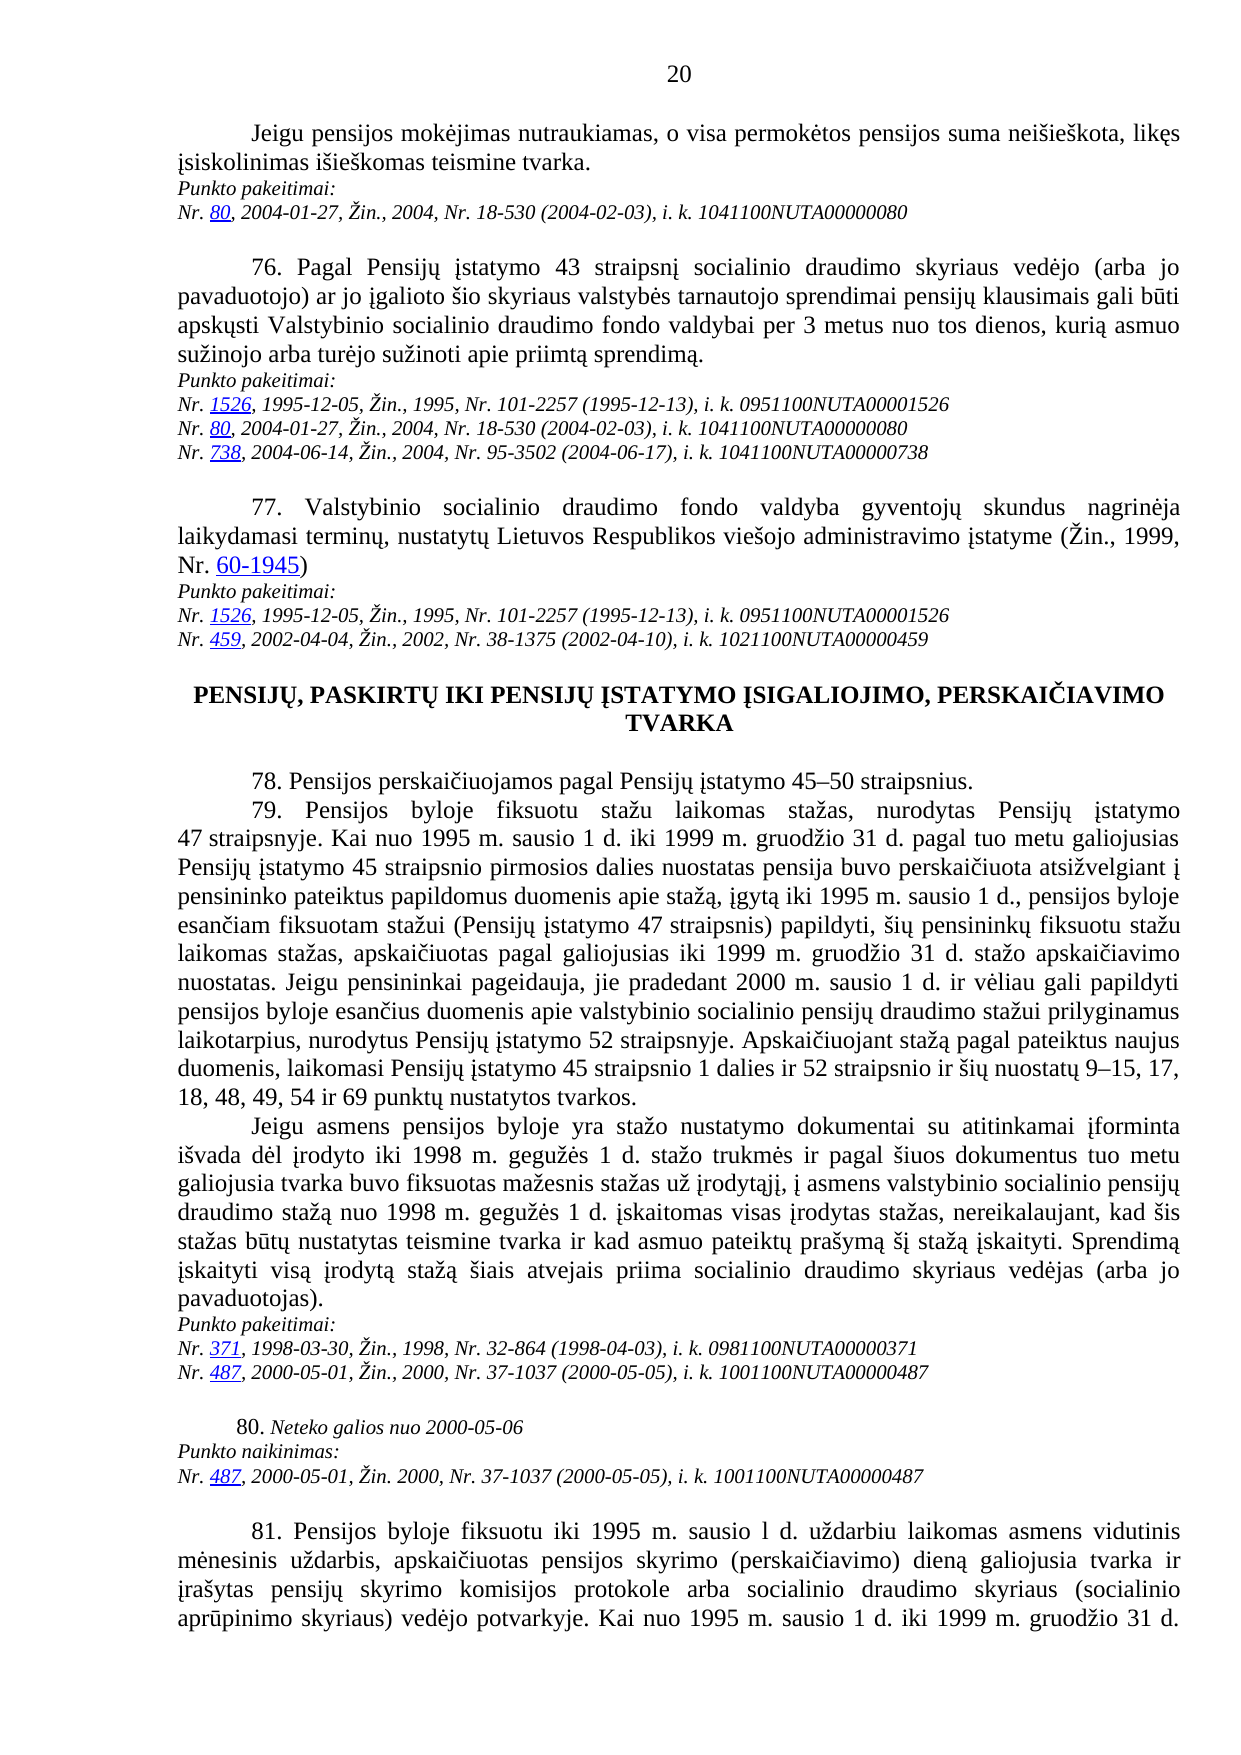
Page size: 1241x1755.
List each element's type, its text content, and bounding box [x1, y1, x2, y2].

text Nr. 738, 2004-06-14, Žin., 2004, Nr. 95-3502 (2004-06-17), i. k. 1041100NUTA00000738 [177, 440, 1181, 464]
text Nr. 487, 2000-05-01, Žin., 2000, Nr. 37-1037 (2000-05-05), i. k. 1001100NUTA00000487 [177, 1360, 1181, 1384]
text Nr. 487, 2000-05-01, Žin. 2000, Nr. 37-1037 (2000-05-05), i. k. 1001100NUTA00000487 [177, 1463, 1181, 1488]
text Punkto pakeitimai: [177, 1312, 1181, 1336]
text Punkto naikinimas: [177, 1439, 1181, 1463]
text Nr. 80, 2004-01-27, Žin., 2004, Nr. 18-530 (2004-02-03), i. k. 1041100NUTA00000080 [177, 200, 1181, 224]
text Jeigu asmens pensijos byloje yra stažo nustatymo dokumentai su atitinkamai įforminta išvada dėl įrodyto iki 1998 m. gegužės 1 d. stažo trukmės ir pagal šiuos dokumentus tuo metu galiojusia tvarka buvo fiksuotas mažesnis stažas už įrodytąjį, į asmens valstybinio socialinio pensijų draudimo stažą nuo 1998 m. gegužės 1 d. įskaitomas visas įrodytas stažas, nereikalaujant, kad šis stažas būtų nustatytas teismine tvarka ir kad asmuo pateiktų prašymą šį stažą įskaityti. Sprendimą įskaityti visą įrodytą stažą šiais atvejais priima socialinio draudimo skyriaus vedėjas (arba jo pavaduotojas). [177, 1111, 1181, 1312]
text Punkto pakeitimai: [177, 176, 1181, 200]
text Nr. 459, 2002-04-04, Žin., 2002, Nr. 38-1375 (2002-04-10), i. k. 1021100NUTA00000459 [177, 627, 1181, 651]
text Nr. 371, 1998-03-30, Žin., 1998, Nr. 32-864 (1998-04-03), i. k. 0981100NUTA00000371 [177, 1336, 1181, 1360]
text Nr. 1526, 1995-12-05, Žin., 1995, Nr. 101-2257 (1995-12-13), i. k. 0951100NUTA00001526 [177, 603, 1181, 627]
text 79. Pensijos byloje fiksuotu stažu laikomas stažas, nurodytas Pensijų įstatymo 47 straipsnyje. Kai nuo 1995 m. sausio 1 d. iki 1999 m. gruodžio 31 d. pagal tuo metu galiojusias Pensijų įstatymo 45 straipsnio pirmosios dalies nuostatas pensija buvo perskaičiuota atsižvelgiant į pensininko pateiktus papildomus duomenis apie stažą, įgytą iki 1995 m. sausio 1 d., pensijos byloje esančiam fiksuotam stažui (Pensijų įstatymo 47 straipsnis) papildyti, šių pensininkų fiksuotu stažu laikomas stažas, apskaičiuotas pagal galiojusias iki 1999 m. gruodžio 31 d. stažo apskaičiavimo nuostatas. Jeigu pensininkai pageidauja, jie pradedant 2000 m. sausio 1 d. ir vėliau gali papildyti pensijos byloje esančius duomenis apie valstybinio socialinio pensijų draudimo stažui prilyginamus laikotarpius, nurodytus Pensijų įstatymo 52 straipsnyje. Apskaičiuojant stažą pagal pateiktus naujus duomenis, laikomasi Pensijų įstatymo 45 straipsnio 1 dalies ir 52 straipsnio ir šių nuostatų 9–15, 17, 18, 48, 49, 54 ir 69 punktų nustatytos tvarkos. [177, 795, 1181, 1111]
text Jeigu pensijos mokėjimas nutraukiamas, o visa permokėtos pensijos suma neišieškota, likęs įsiskolinimas išieškomas teismine tvarka. [177, 118, 1181, 176]
text 78. Pensijos perskaičiuojamos pagal Pensijų įstatymo 45–50 straipsnius. [177, 766, 1181, 795]
text 80. Neteko galios nuo 2000-05-06 [177, 1413, 1181, 1439]
text 81. Pensijos byloje fiksuotu iki 1995 m. sausio l d. uždarbiu laikomas asmens vidutinis mėnesinis uždarbis, apskaičiuotas pensijos skyrimo (perskaičiavimo) dieną galiojusia tvarka ir įrašytas pensijų skyrimo komisijos protokole arba socialinio draudimo skyriaus (socialinio aprūpinimo skyriaus) vedėjo potvarkyje. Kai nuo 1995 m. sausio 1 d. iki 1999 m. gruodžio 31 d. [177, 1516, 1181, 1631]
text Nr. 80, 2004-01-27, Žin., 2004, Nr. 18-530 (2004-02-03), i. k. 1041100NUTA00000080 [177, 416, 1181, 440]
text 77. Valstybinio socialinio draudimo fondo valdyba gyventojų skundus nagrinėja laikydamasi terminų, nustatytų Lietuvos Respublikos viešojo administravimo įstatyme (Žin., 1999, Nr. 60-1945) [177, 492, 1181, 579]
text Punkto pakeitimai: [177, 367, 1181, 392]
text 76. Pagal Pensijų įstatymo 43 straipsnį socialinio draudimo skyriaus vedėjo (arba jo pavaduotojo) ar jo įgalioto šio skyriaus valstybės tarnautojo sprendimai pensijų klausimais gali būti apskųsti Valstybinio socialinio draudimo fondo valdybai per 3 metus nuo tos dienos, kurią asmuo sužinojo arba turėjo sužinoti apie priimtą sprendimą. [177, 252, 1181, 367]
text Punkto pakeitimai: [177, 579, 1181, 603]
text PENSIJŲ, PASKIRTŲ IKI PENSIJŲ ĮSTATYMO ĮSIGALIOJIMO, PERSKAIČIAVIMO TVARKA [177, 680, 1181, 737]
text Nr. 1526, 1995-12-05, Žin., 1995, Nr. 101-2257 (1995-12-13), i. k. 0951100NUTA00001526 [177, 392, 1181, 416]
